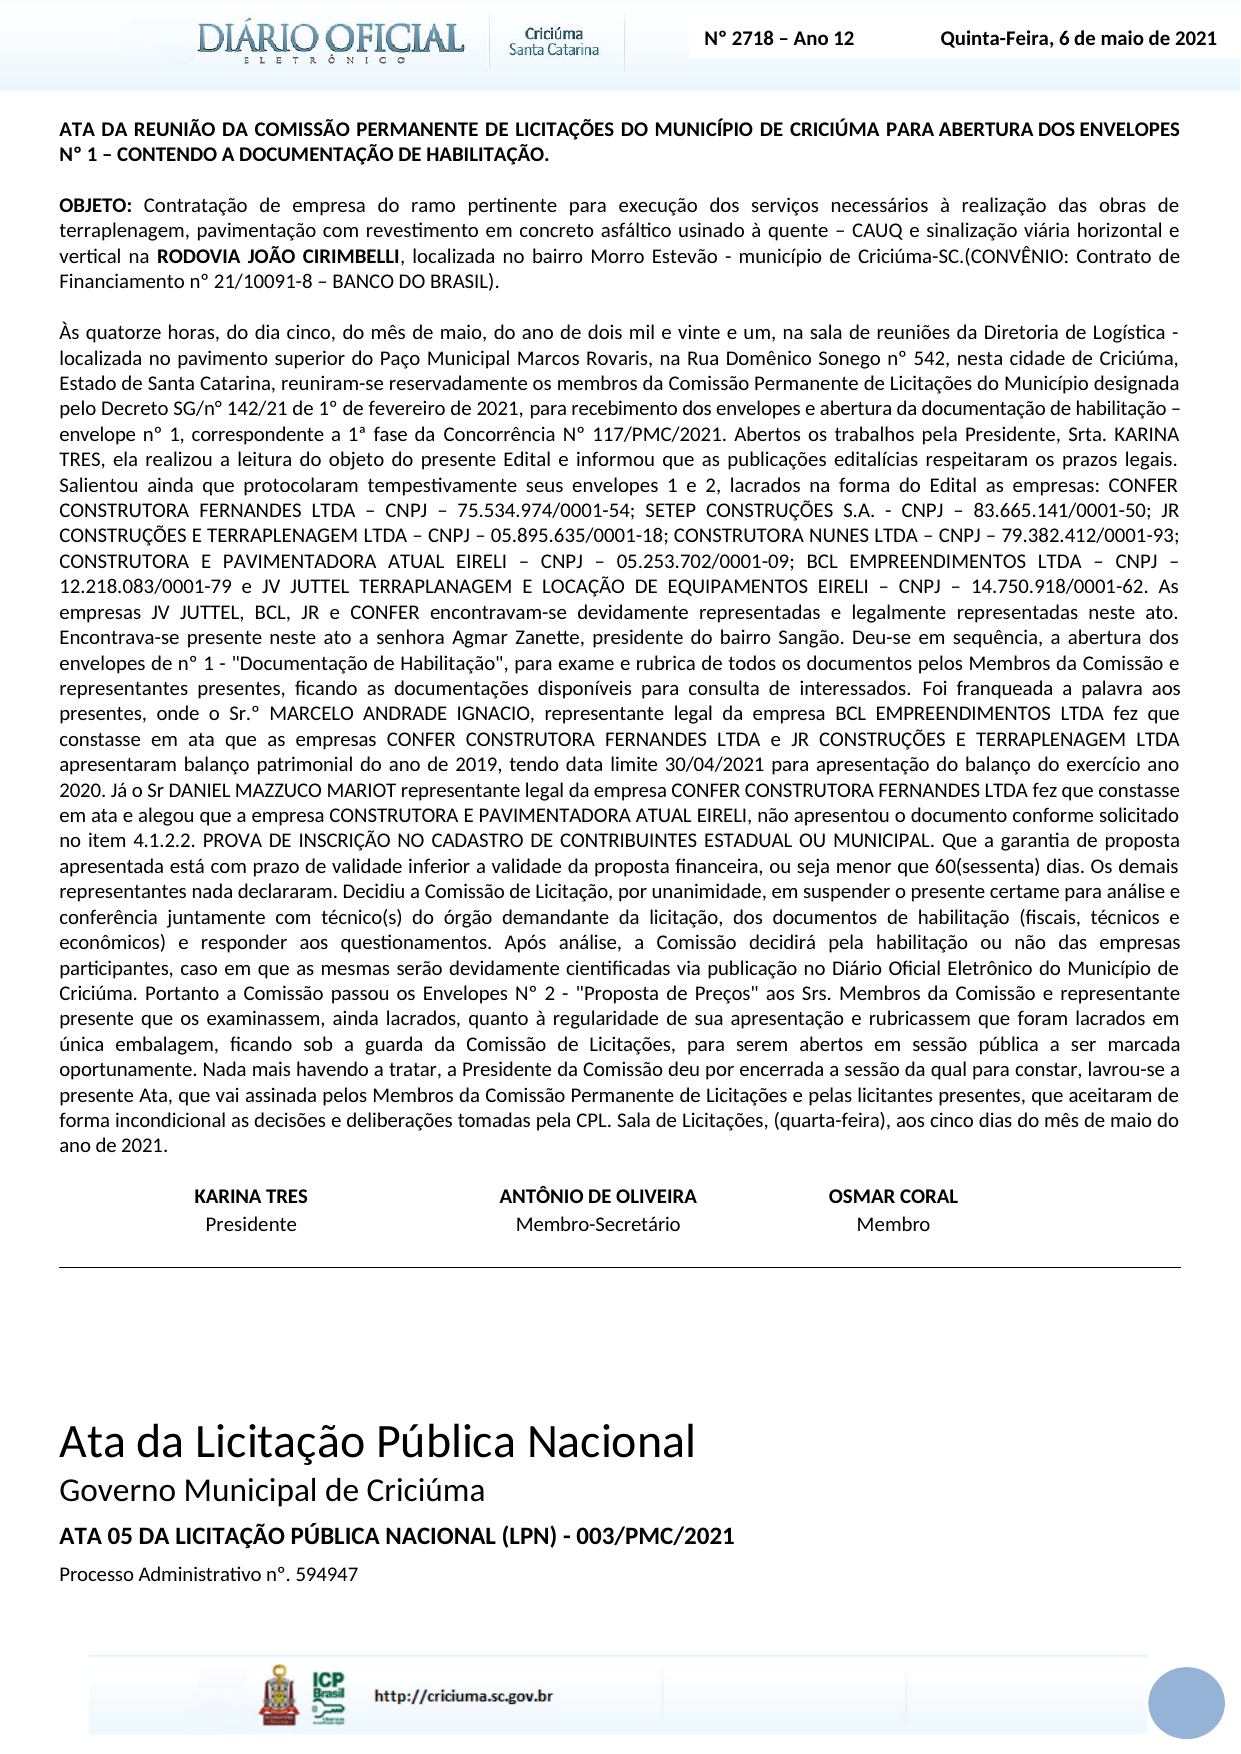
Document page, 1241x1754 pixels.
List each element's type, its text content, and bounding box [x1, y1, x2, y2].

table_cell Membro [783, 1211, 1034, 1239]
table_cell Membro-Secretário [443, 1211, 783, 1239]
text Ata da Licitação Pública Nacional [59, 1410, 1181, 1469]
text Processo Administrativo nº. 594947 [59, 1561, 1181, 1586]
text Às quatorze horas, do dia cinco, do mês de maio, do ano de dois mil e vinte e um, na sala de reuniões da Diretoria de Logística - localizada no pavimento superior do Paço Municipal Marcos Rovaris, na Rua Domênico Sonego nº 542, nesta cidade de Criciúma, Estado de Santa Catarina, reuniram-se reservadamente os membros da Comissão Permanente de Licitações do Município designada pelo Decreto SG/n° 142/21 de 1º de fevereiro de 2021, para recebimento dos envelopes e abertura da documentação de habilitação – envelope nº 1, correspondente a 1ª fase da Concorrência Nº 117/PMC/2021. Abertos os trabalhos pela Presidente, Srta. KARINA TRES, ela realizou a leitura do objeto do presente Edital e informou que as publicações editalícias respeitaram os prazos legais. Salientou ainda que protocolaram tempestivamente seus envelopes 1 e 2, lacrados na forma do Edital as empresas: CONFER CONSTRUTORA FERNANDES LTDA – CNPJ – 75.534.974/0001-54; SETEP CONSTRUÇÕES S.A. - CNPJ – 83.665.141/0001-50; JR CONSTRUÇÕES E TERRAPLENAGEM LTDA – CNPJ – 05.895.635/0001-18; CONSTRUTORA NUNES LTDA – CNPJ – 79.382.412/0001-93; CONSTRUTORA E PAVIMENTADORA ATUAL EIRELI – CNPJ – 05.253.702/0001-09; BCL EMPREENDIMENTOS LTDA – CNPJ – 12.218.083/0001-79 e JV JUTTEL TERRAPLANAGEM E LOCAÇÃO DE EQUIPAMENTOS EIRELI – CNPJ – 14.750.918/0001-62. As empresas JV JUTTEL, BCL, JR e CONFER encontravam-se devidamente representadas e legalmente representadas neste ato. Encontrava-se presente neste ato a senhora Agmar Zanette, presidente do bairro Sangão. Deu-se em sequência, a abertura dos envelopes de nº 1 - "Documentação de Habilitação", para exame e rubrica de todos os documentos pelos Membros da Comissão e representantes presentes, ficando as documentações disponíveis para consulta de interessados. Foi franqueada a palavra aos presentes, onde o Sr.º MARCELO ANDRADE IGNACIO, representante legal da empresa BCL EMPREENDIMENTOS LTDA fez que constasse em ata que as empresas CONFER CONSTRUTORA FERNANDES LTDA e JR CONSTRUÇÕES E TERRAPLENAGEM LTDA apresentaram balanço patrimonial do ano de 2019, tendo data limite 30/04/2021 para apresentação do balanço do exercício ano 2020. Já o Sr DANIEL MAZZUCO MARIOT representante legal da empresa CONFER CONSTRUTORA FERNANDES LTDA fez que constasse em ata e alegou que a empresa CONSTRUTORA E PAVIMENTADORA ATUAL EIRELI, não apresentou o documento conforme solicitado no item 4.1.2.2. PROVA DE INSCRIÇÃO NO CADASTRO DE CONTRIBUINTES ESTADUAL OU MUNICIPAL. Que a garantia de proposta apresentada está com prazo de validade inferior a validade da proposta financeira, ou seja menor que 60(sessenta) dias. Os demais representantes nada declararam. Decidiu a Comissão de Licitação, por unanimidade, em suspender o presente certame para análise e conferência juntamente com técnico(s) do órgão demandante da licitação, dos documentos de habilitação (fiscais, técnicos e econômicos) e responder aos questionamentos. Após análise, a Comissão decidirá pela habilitação ou não das empresas participantes, caso em que as mesmas serão devidamente cientificadas via publicação no Diário Oficial Eletrônico do Município de Criciúma. Portanto a Comissão passou os Envelopes Nº 2 - "Proposta de Preços" aos Srs. Membros da Comissão e representante presente que os examinassem, ainda lacrados, quanto à regularidade de sua apresentação e rubricassem que foram lacrados em única embalagem, ficando sob a guarda da Comissão de Licitações, para serem abertos em sessão pública a ser marcada oportunamente. Nada mais havendo a tratar, a Presidente da Comissão deu por encerrada a sessão da qual para constar, lavrou-se a presente Ata, que vai assinada pelos Membros da Comissão Permanente de Licitações e pelas licitantes presentes, que aceitaram de forma incondicional as decisões e deliberações tomadas pela CPL. Sala de Licitações, (quarta-feira), aos cinco dias do mês de maio do ano de 2021. [59, 319, 1181, 1158]
text OBJETO: Contratação de empresa do ramo pertinente para execução dos serviços necessários à realização das obras de terraplenagem, pavimentação com revestimento em concreto asfáltico usinado à quente – CAUQ e sinalização viária horizontal e vertical na RODOVIA JOÃO CIRIMBELLI, localizada no bairro Morro Estevão - município de Criciúma-SC.(CONVÊNIO: Contrato de Financiamento nº 21/10091-8 – BANCO DO BRASIL). [59, 192, 1181, 294]
text ATA DA REUNIÃO DA COMISSÃO PERMANENTE DE LICITAÇÕES DO MUNICÍPIO DE CRICIÚMA PARA ABERTURA DOS ENVELOPES Nº 1 – CONTENDO A DOCUMENTAÇÃO DE HABILITAÇÃO. [59, 116, 1181, 167]
table_cell Presidente [89, 1211, 443, 1239]
table_header ANTÔNIO DE OLIVEIRA [443, 1184, 783, 1211]
text ATA 05 DA LICITAÇÃO PÚBLICA NACIONAL (LPN) - 003/PMC/2021 [59, 1520, 1181, 1551]
table_header OSMAR CORAL [783, 1184, 1034, 1211]
text Governo Municipal de Criciúma [59, 1469, 1181, 1510]
table_header KARINA TRES [89, 1184, 443, 1211]
